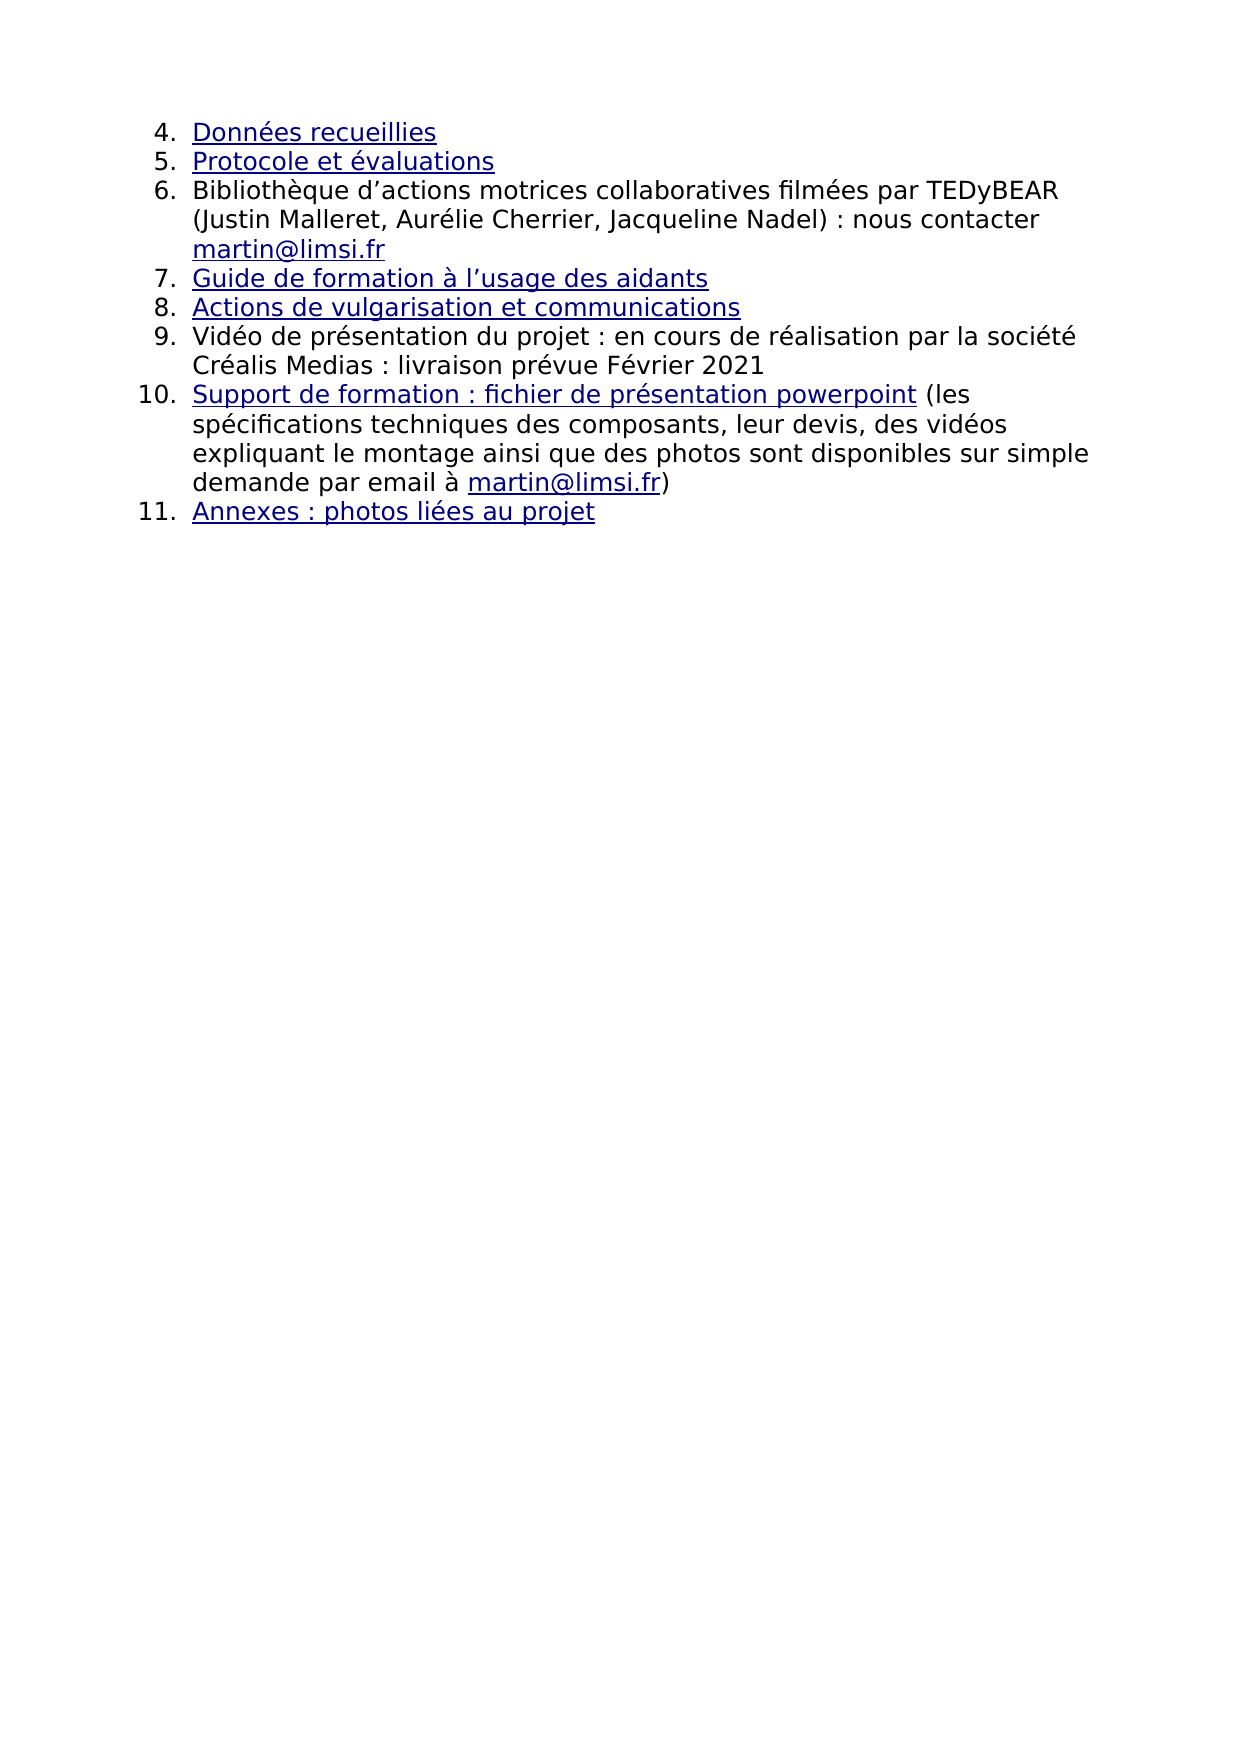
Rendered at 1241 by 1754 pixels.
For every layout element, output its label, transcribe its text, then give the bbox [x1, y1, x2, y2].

list Guide de formation à l’usage des aidants [177, 264, 1122, 293]
list Bibliothèque d’actions motrices collaboratives filmées par TEDyBEAR (Justin Malleret, Aurélie Cherrier, Jacqueline Nadel) : nous contacter martin@limsi.fr [177, 176, 1122, 264]
list Support de formation : fichier de présentation powerpoint (les spécifications techniques des composants, leur devis, des vidéos expliquant le montage ainsi que des photos sont disponibles sur simple demande par email à martin@limsi.fr) [177, 381, 1122, 497]
list Actions de vulgarisation et communications [177, 293, 1122, 322]
list Annexes : photos liées au projet [177, 497, 1122, 526]
list Données recueillies [177, 118, 1122, 147]
list Protocole et évaluations [177, 147, 1122, 176]
list Vidéo de présentation du projet : en cours de réalisation par la société Créalis Medias : livraison prévue Février 2021 [177, 322, 1122, 381]
